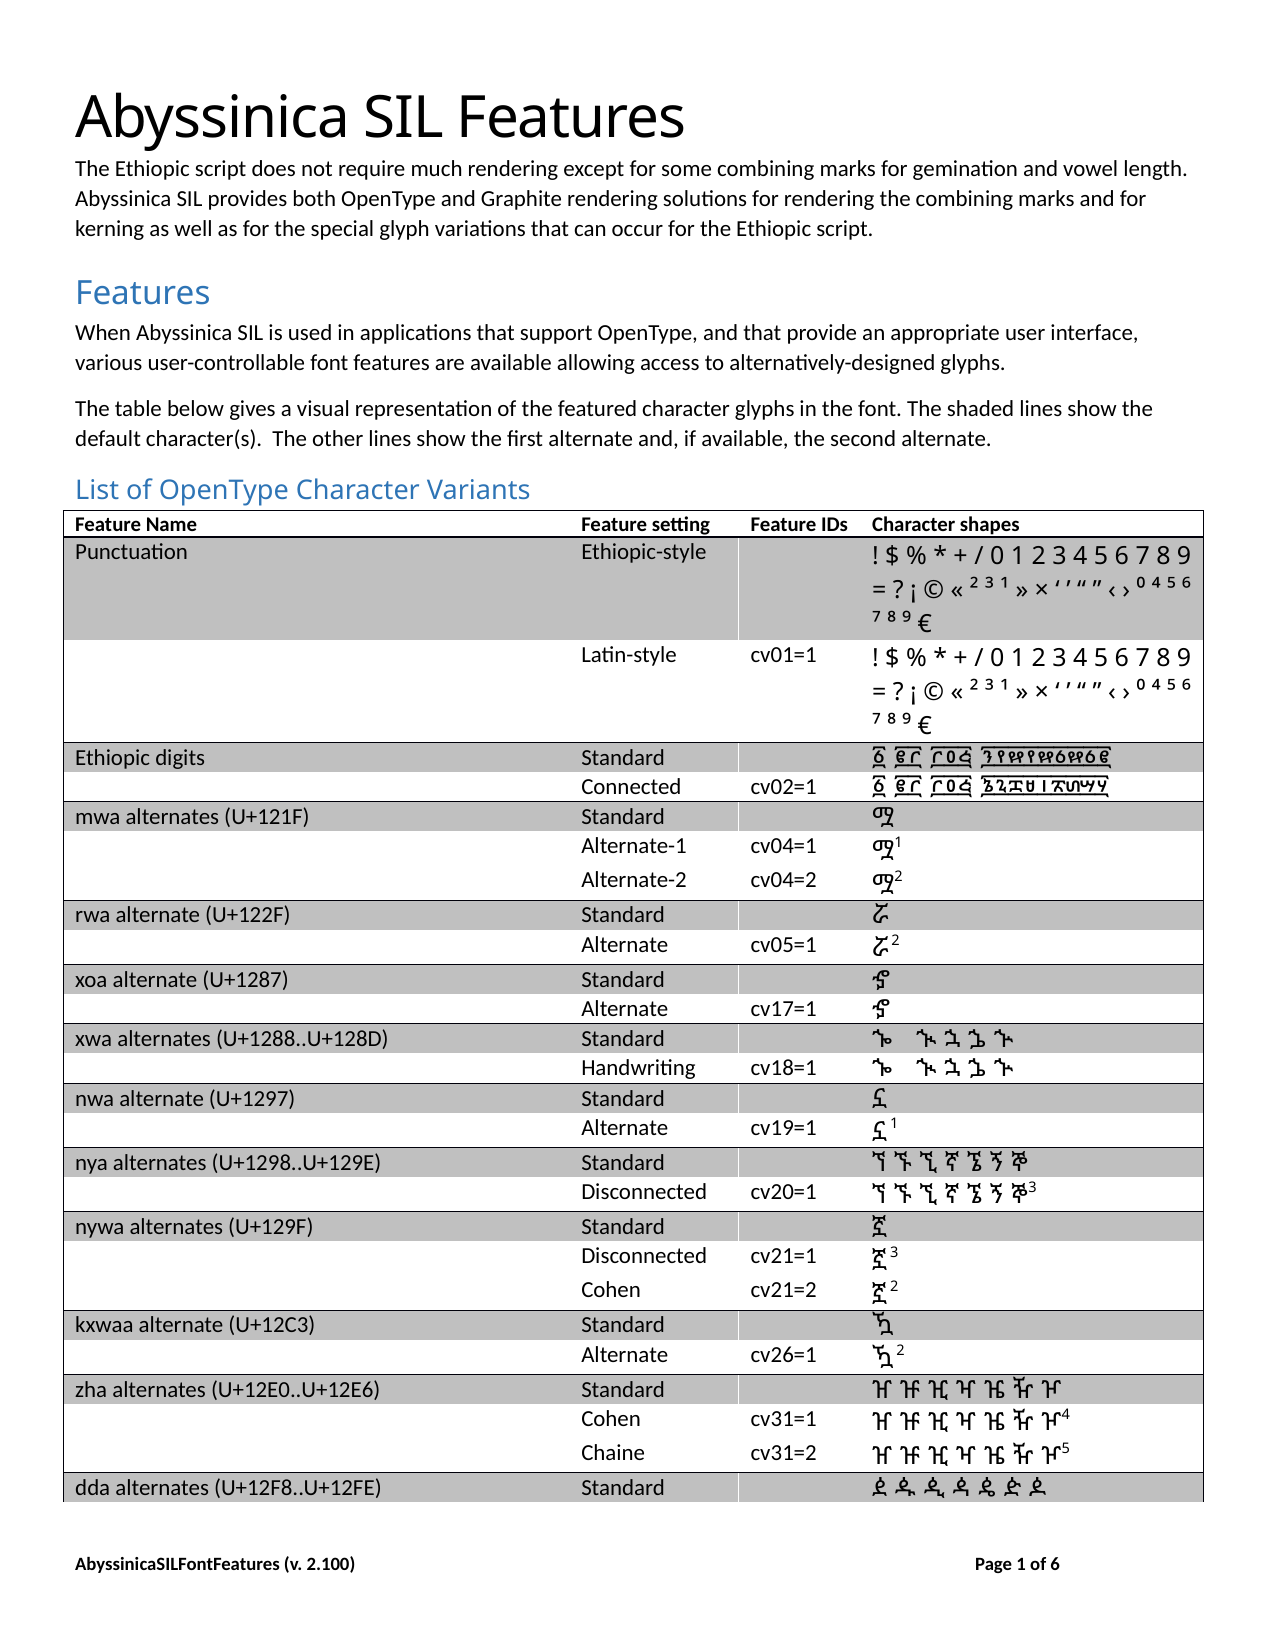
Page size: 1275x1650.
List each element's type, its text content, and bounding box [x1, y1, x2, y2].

table_cell [739, 1311, 860, 1340]
table_cell cv21=2 [739, 1275, 860, 1309]
table_header Character shapes [860, 511, 1203, 536]
table_cell [64, 1404, 569, 1438]
table_cell ሟ [860, 831, 1203, 866]
table_cell ዠ ዡ ዢ ዣ ዤ ዥ ዦ [860, 1375, 1203, 1404]
table_cell ኗ1 [860, 1113, 1203, 1147]
table_cell Ethiopic-style [569, 538, 738, 640]
table_cell Alternate-2 [569, 866, 738, 899]
table_cell cv31=1 [739, 1404, 860, 1438]
table_cell dda alternates (U+12F8..U+12FE) [64, 1473, 569, 1502]
table_cell [739, 1024, 860, 1053]
table_cell cv04=1 [739, 831, 860, 866]
table_cell cv26=1 [739, 1340, 860, 1374]
text The table below gives a visual representation of the featured character glyphs in the font. The shaded lines show the default character(s). The other lines show the first alternate and, if available, the second alternate. [75, 394, 1200, 452]
table_cell ሟ [860, 866, 1203, 899]
table_cell Alternate [569, 1113, 738, 1147]
table_cell Standard [569, 1148, 738, 1177]
table_cell cv21=1 [739, 1241, 860, 1275]
table_cell [64, 930, 569, 964]
table_cell [64, 1177, 569, 1211]
table_cell ዠ ዡ ዢ ዣ ዤ ዥ ዦ [860, 1438, 1203, 1472]
table_cell ኇ [860, 994, 1203, 1023]
table_cell Standard [569, 743, 738, 772]
table_cell [64, 1340, 569, 1374]
table_cell [64, 1438, 569, 1472]
table_cell cv02=1 [739, 772, 860, 801]
table_cell ዃ [860, 1311, 1203, 1340]
table_cell cv01=1 [739, 640, 860, 742]
table_cell Disconnected [569, 1241, 738, 1275]
table_cell nywa alternates (U+129F) [64, 1212, 569, 1241]
table_cell ዠ ዡ ዢ ዣ ዤ ዥ ዦ [860, 1404, 1203, 1438]
table_cell Alternate [569, 994, 738, 1023]
table_cell [64, 640, 569, 742]
table_cell [739, 802, 860, 831]
table_cell [64, 1241, 569, 1275]
table_cell [739, 1375, 860, 1404]
table_cell ኘ ኙ ኚ ኛ ኜ ኝ ኞ [860, 1148, 1203, 1177]
table_cell Cohen [569, 1275, 738, 1309]
table_cell [64, 1275, 569, 1309]
table_cell [739, 1148, 860, 1177]
subtitle List of OpenType Character Variants [75, 471, 1200, 507]
table_cell ሯ2 [860, 930, 1203, 964]
table_cell Standard [569, 1375, 738, 1404]
title Abyssinica SIL Features [75, 75, 1200, 154]
table_cell Connected [569, 772, 738, 801]
table_cell Punctuation [64, 538, 569, 640]
table_cell [739, 965, 860, 994]
table_cell ዸ ዹ ዺ ዻ ዼ ዽ ዾ [860, 1473, 1203, 1502]
table_cell [739, 743, 860, 772]
table_cell Latin-style [569, 640, 738, 742]
table_header Feature Name [64, 511, 569, 536]
table_cell Handwriting [569, 1054, 738, 1083]
table_cell mwa alternates (U+121F) [64, 802, 569, 831]
table_cell xoa alternate (U+1287) [64, 965, 569, 994]
table_cell cv18=1 [739, 1054, 860, 1083]
table_cell ኟ2 [860, 1275, 1203, 1309]
table_cell ኘ ኙ ኚ ኛ ኜ ኝ ኞ [860, 1177, 1203, 1211]
table_cell Ethiopic digits [64, 743, 569, 772]
table_cell Standard [569, 802, 738, 831]
table_cell ኟ [860, 1212, 1203, 1241]
table_cell ፩ ፪፫ ፫፬፭ ፮፯፰፱፲፳፴፵፶ [860, 772, 1203, 801]
table_cell Chaine [569, 1438, 738, 1472]
table_cell Disconnected [569, 1177, 738, 1211]
table_cell Standard [569, 1212, 738, 1241]
table_cell Standard [569, 965, 738, 994]
table_cell Standard [569, 1024, 738, 1053]
table_cell ፩ ፪፫ ፫፬፭ ፺፻፼፻፼፩፼፩፪ [860, 743, 1203, 772]
table_cell zha alternates (U+12E0..U+12E6) [64, 1375, 569, 1404]
text The Ethiopic script does not require much rendering except for some combining marks for gemination and vowel length. Abyssinica SIL provides both OpenType and Graphite rendering solutions for rendering the combining marks and for kerning as well as for the special glyph variations that can occur for the Ethiopic script. [75, 154, 1200, 242]
table_cell [64, 994, 569, 1023]
table_cell [64, 831, 569, 866]
table_cell [739, 1084, 860, 1113]
table_header Feature setting [569, 511, 738, 536]
text When Abyssinica SIL is used in applications that support OpenType, and that provide an appropriate user interface, various user-controllable font features are available allowing access to alternatively-designed glyphs. [75, 318, 1200, 376]
table_cell [739, 1473, 860, 1502]
table_cell [64, 772, 569, 801]
table_cell xwa alternates (U+1288..U+128D) [64, 1024, 569, 1053]
table_cell cv04=2 [739, 866, 860, 899]
table_cell [64, 1113, 569, 1147]
table_cell ኗ [860, 1084, 1203, 1113]
table_cell nwa alternate (U+1297) [64, 1084, 569, 1113]
table_cell ኈ ኊ ኋ ኌ ኍ [860, 1054, 1203, 1083]
table_cell ዃ2 [860, 1340, 1203, 1374]
subtitle Features [75, 269, 1200, 314]
table_cell Standard [569, 1473, 738, 1502]
table_cell Standard [569, 1084, 738, 1113]
table_cell Standard [569, 901, 738, 930]
table_cell Alternate [569, 930, 738, 964]
table_cell Alternate-1 [569, 831, 738, 866]
table_cell [739, 538, 860, 640]
table_cell ! $ % * + / 0 1 2 3 4 5 6 7 8 9 = ? ¡ © « ² ³ ¹ » × ‘ ’ “ ” ‹ › ⁰ ⁴ ⁵ ⁶ ⁷ ⁸ ⁹ € [860, 640, 1203, 742]
table_cell cv20=1 [739, 1177, 860, 1211]
table_cell kxwaa alternate (U+12C3) [64, 1311, 569, 1340]
table_cell ሟ [860, 802, 1203, 831]
table_cell cv31=2 [739, 1438, 860, 1472]
table_cell cv17=1 [739, 994, 860, 1023]
table_cell Cohen [569, 1404, 738, 1438]
table_cell ኈ ኊ ኋ ኌ ኍ [860, 1024, 1203, 1053]
table_cell rwa alternate (U+122F) [64, 901, 569, 930]
table_cell ሯ [860, 901, 1203, 930]
table_cell Standard [569, 1311, 738, 1340]
table_cell [739, 901, 860, 930]
table_cell [739, 1212, 860, 1241]
table_cell cv05=1 [739, 930, 860, 964]
table_cell nya alternates (U+1298..U+129E) [64, 1148, 569, 1177]
table_cell [64, 866, 569, 899]
table_cell ኇ [860, 965, 1203, 994]
table_cell Alternate [569, 1340, 738, 1374]
table_cell cv19=1 [739, 1113, 860, 1147]
table_header Feature IDs [739, 511, 860, 536]
table_cell ኟ3 [860, 1241, 1203, 1275]
table_cell ! $ % * + / 0 1 2 3 4 5 6 7 8 9 = ? ¡ © « ² ³ ¹ » × ‘ ’ “ ” ‹ › ⁰ ⁴ ⁵ ⁶ ⁷ ⁸ ⁹ € [860, 538, 1203, 640]
table_cell [64, 1054, 569, 1083]
